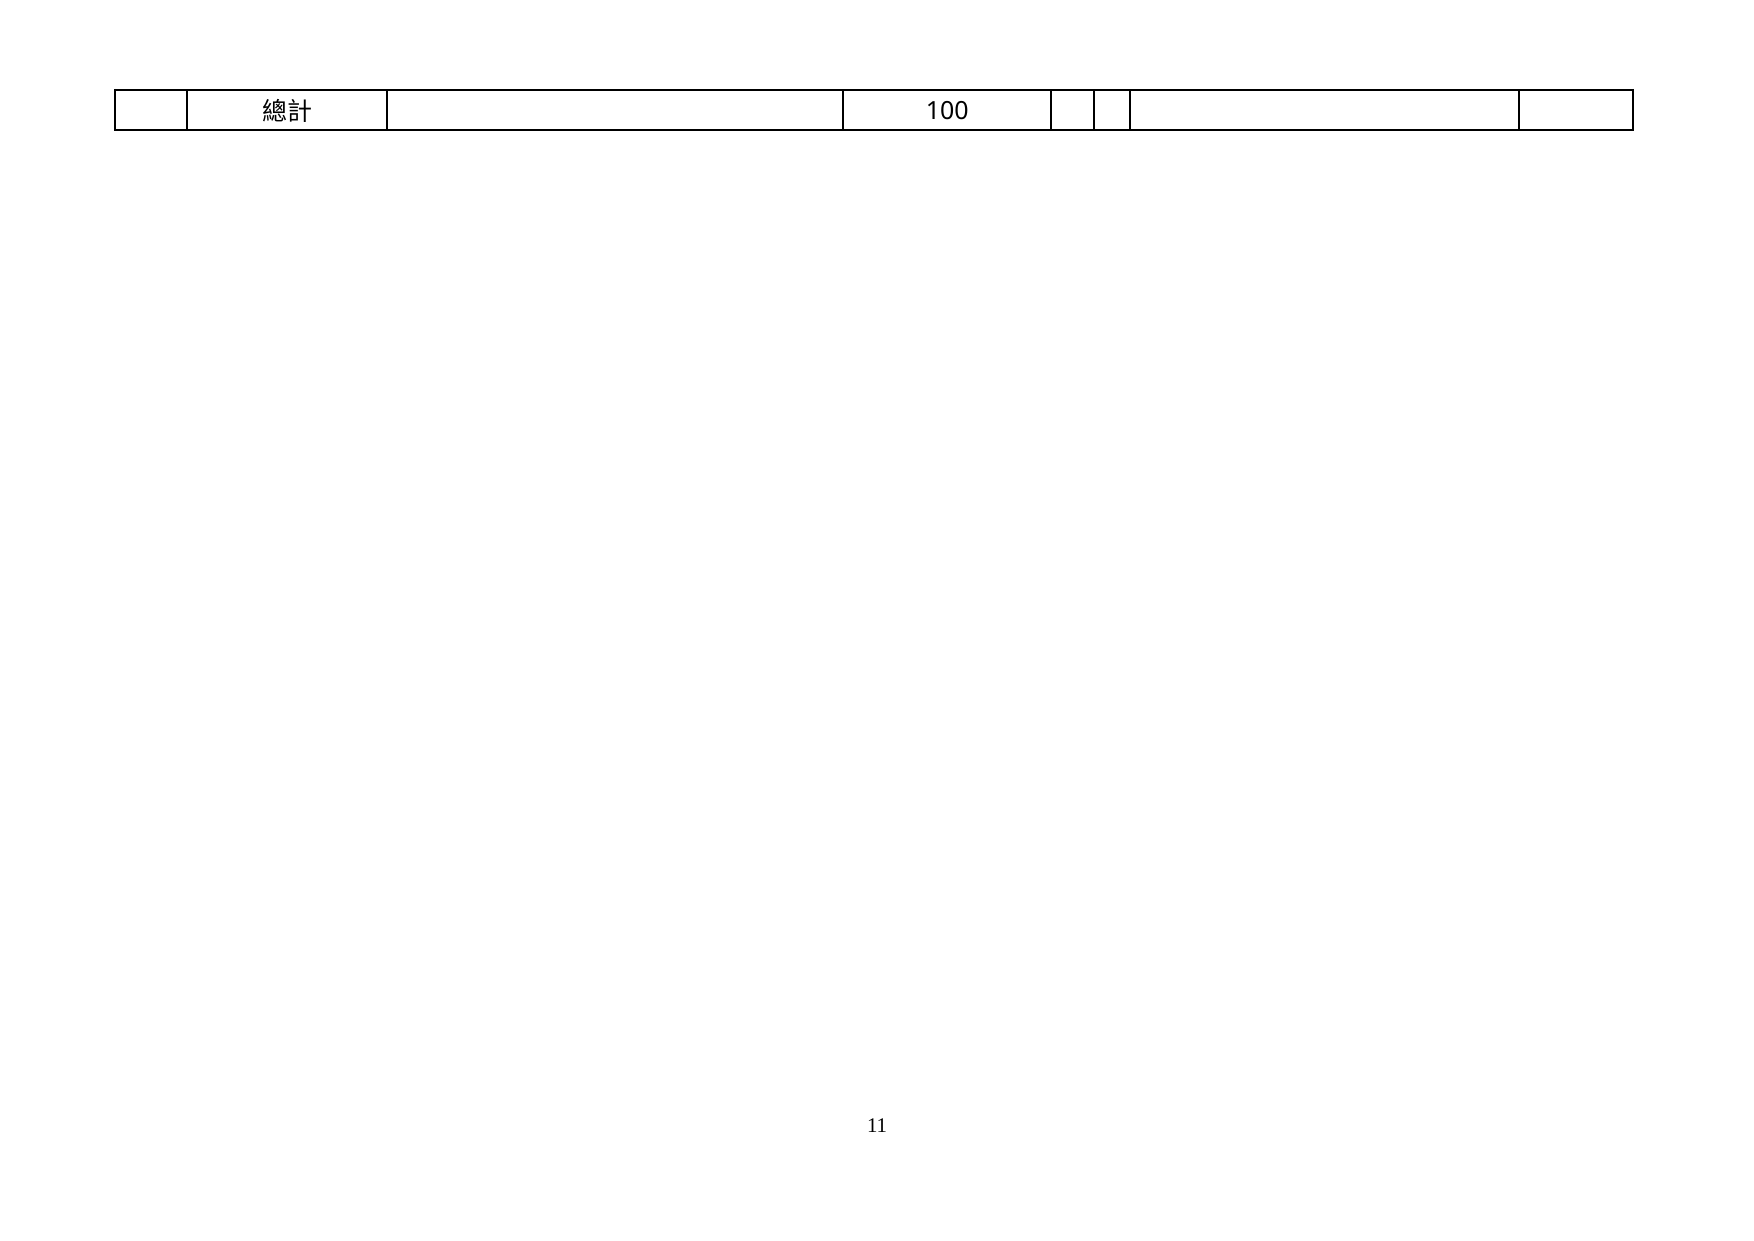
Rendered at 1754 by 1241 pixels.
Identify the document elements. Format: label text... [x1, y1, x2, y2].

table_cell [1520, 91, 1632, 129]
table_cell [388, 91, 842, 129]
table_cell [116, 91, 186, 129]
table_cell 100 [844, 91, 1050, 129]
table_cell 總計 [188, 91, 386, 129]
table_cell [1095, 91, 1129, 129]
table_cell [1052, 91, 1093, 129]
table_cell [1131, 91, 1518, 129]
